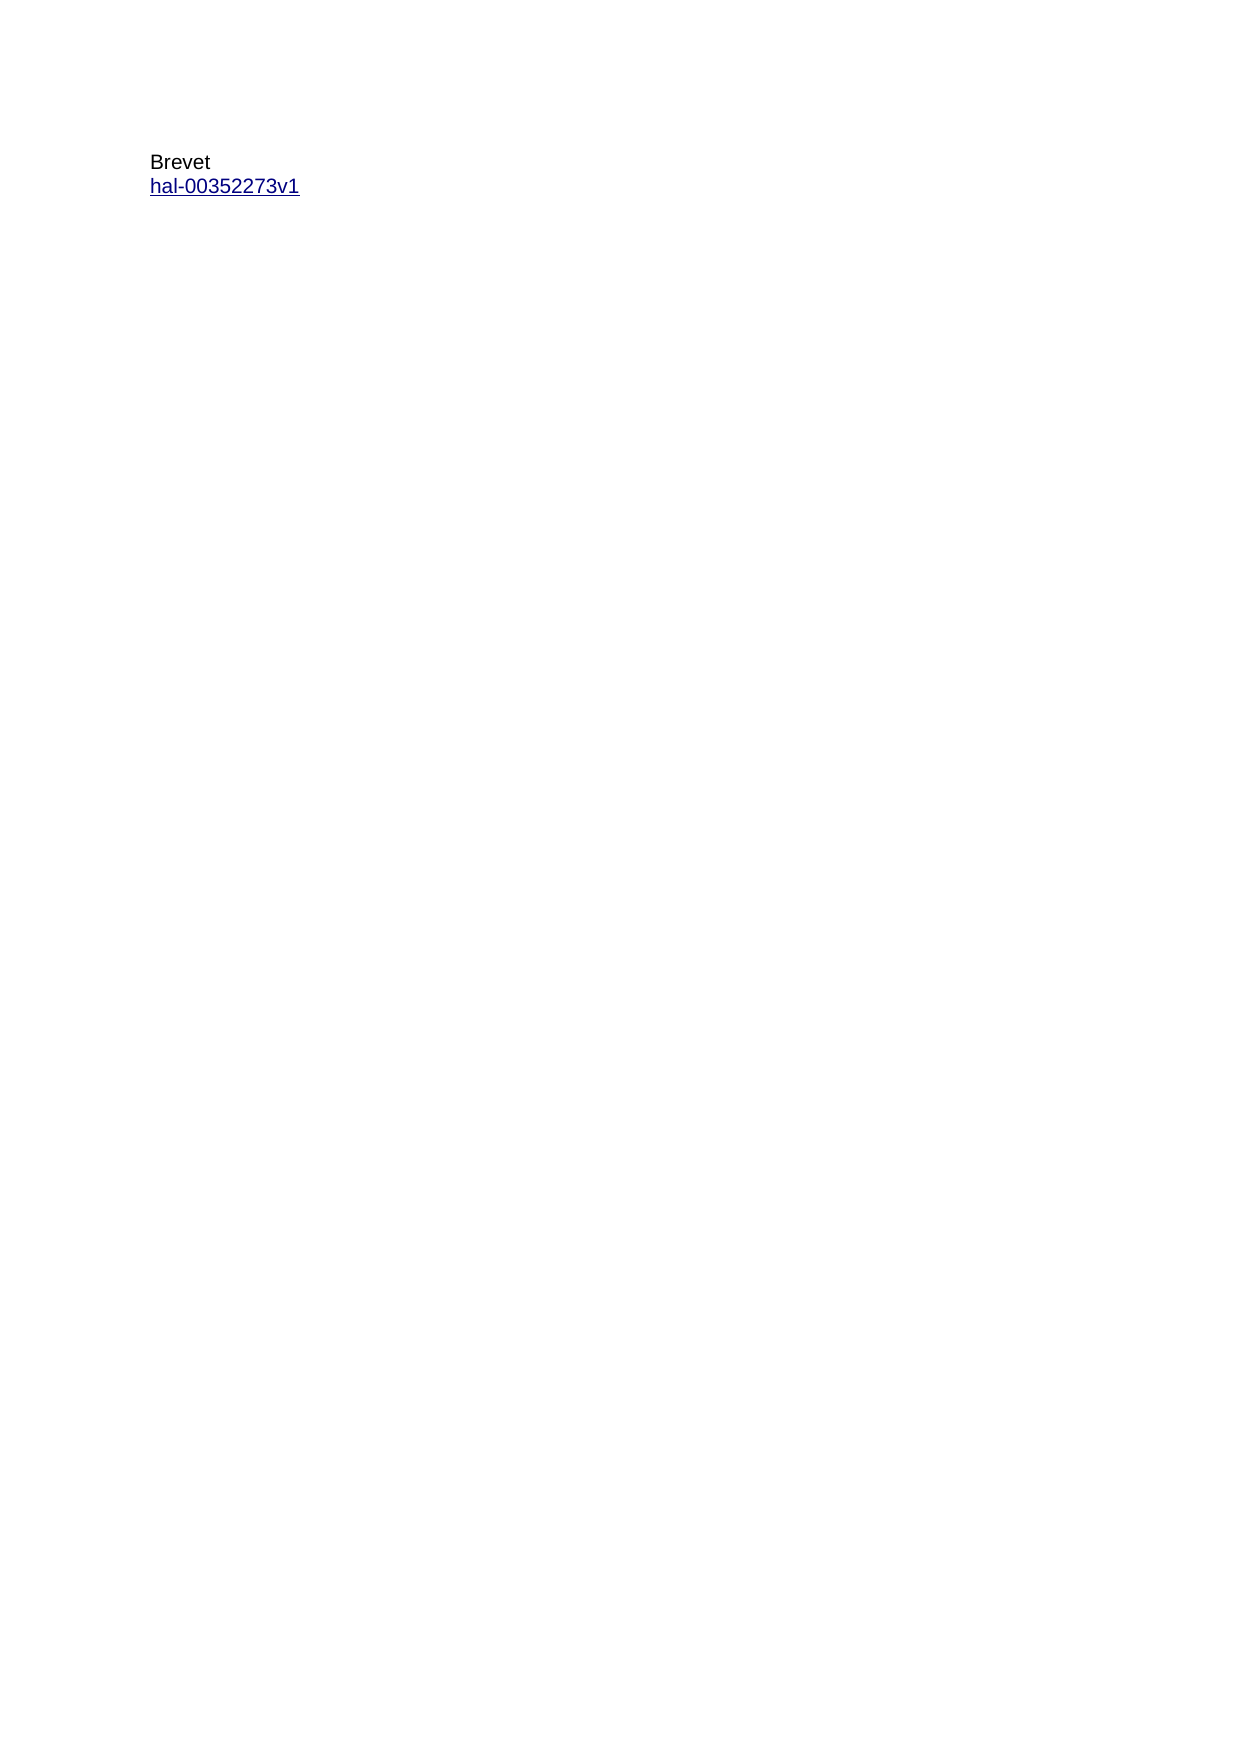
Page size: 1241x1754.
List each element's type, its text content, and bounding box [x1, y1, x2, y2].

table_cell Brevet hal-00352273v1 [150, 150, 1090, 198]
